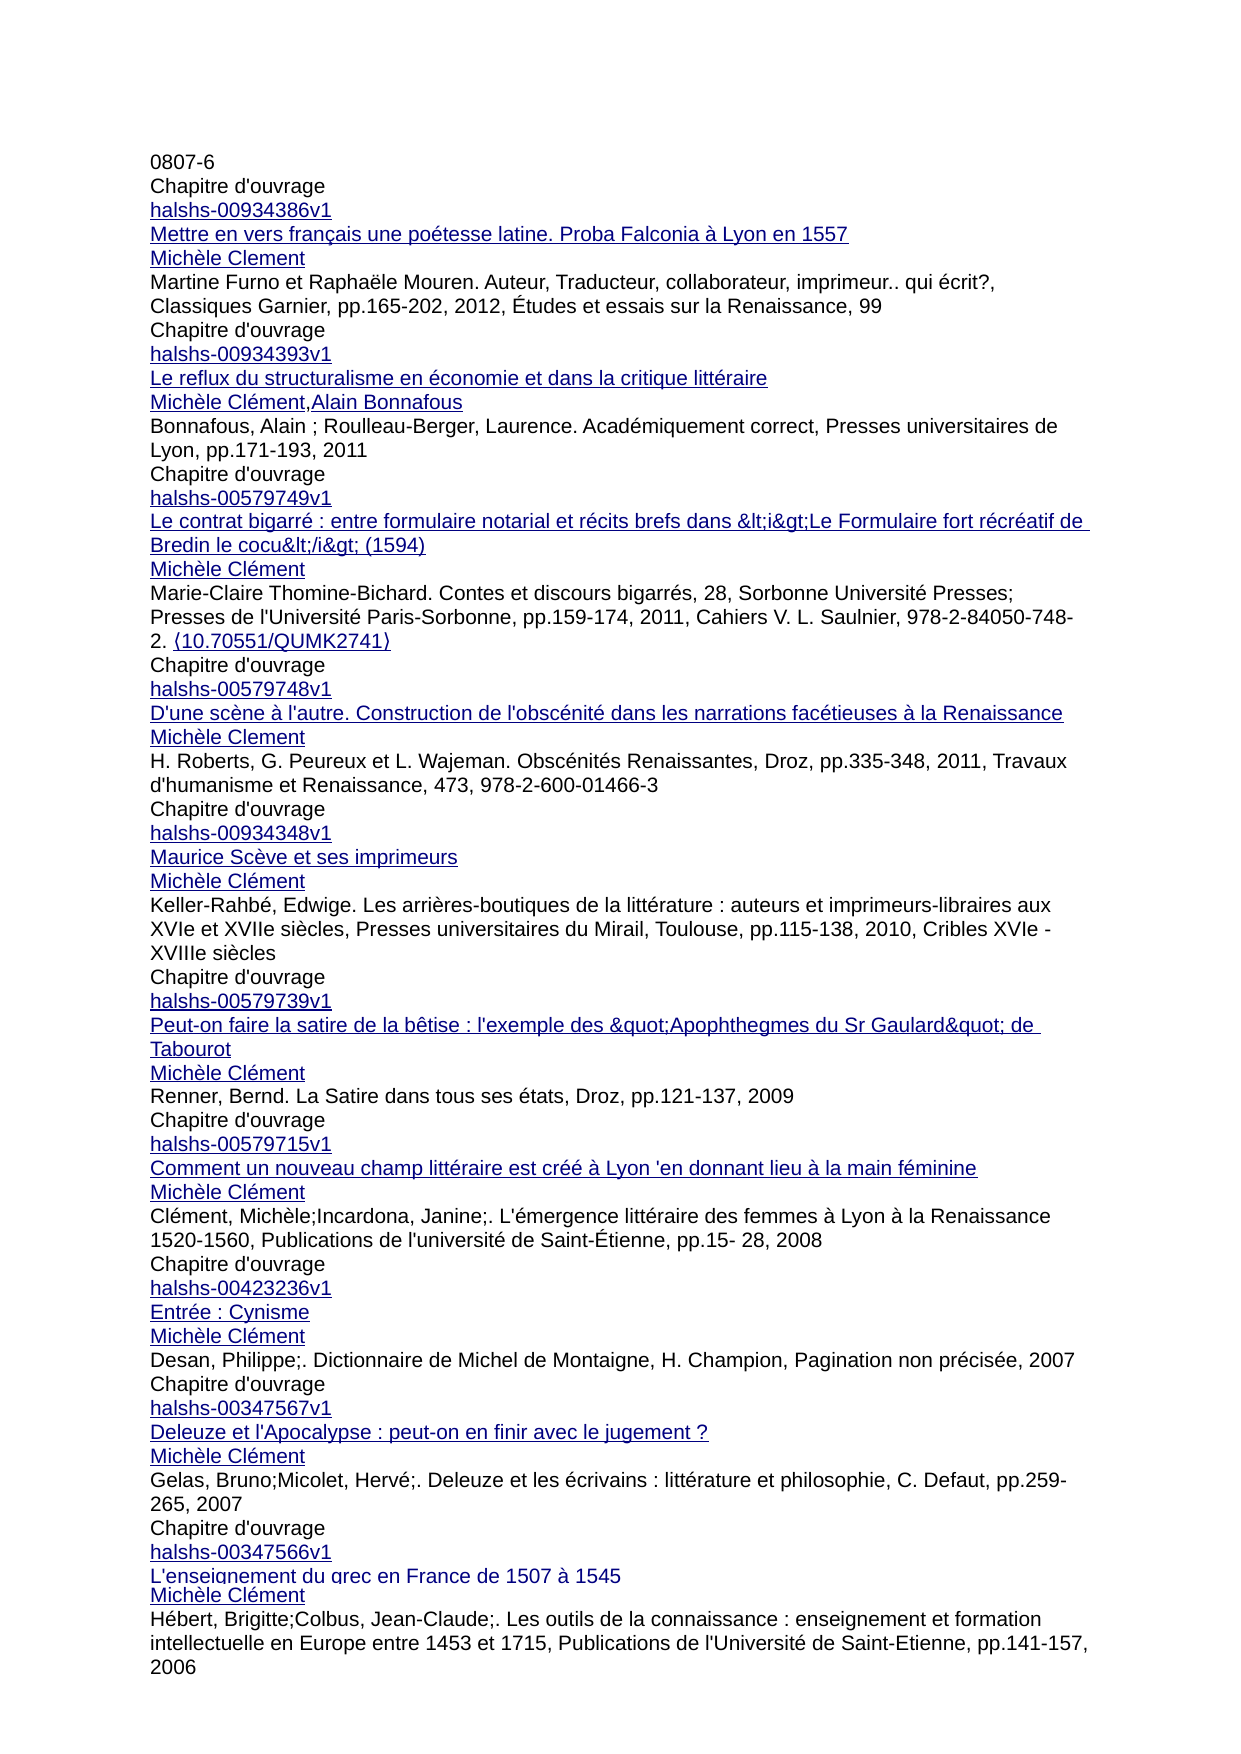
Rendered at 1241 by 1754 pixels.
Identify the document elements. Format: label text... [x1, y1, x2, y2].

table_cell Le contrat bigarré : entre formulaire notarial et récits brefs dans &lt;i&gt;Le Formulaire fort récréatif de [150, 509, 1090, 530]
table_cell Maurice Scève et ses imprimeurs Michèle Clément Keller-Rahbé, Edwige. Les arrières-boutiques de la littérature : auteurs et imprimeurs-libraires aux XVIe et XVIIe siècles, Presses universitaires du Mirail, Toulouse, pp.115-138, 2010, Cribles XVIe - XVIIIe siècles Chapitre d'ouvrage halshs-00579739v1 [150, 845, 1090, 1012]
table_cell Mettre en vers français une poétesse latine. Proba Falconia à Lyon en 1557 Michèle Clement Martine Furno et Raphaële Mouren. Auteur, Traducteur, collaborateur, imprimeur.. qui écrit?, Classiques Garnier, pp.165-202, 2012, Études et essais sur la Renaissance, 99 Chapitre d'ouvrage halshs-00934393v1 [150, 222, 1090, 366]
table_cell Bredin le cocu&lt;/i&gt; (1594) Michèle Clément Marie-Claire Thomine-Bichard. Contes et discours bigarrés, 28, Sorbonne Université Presses; Presses de l'Université Paris-Sorbonne, pp.159-174, 2011, Cahiers V. L. Saulnier, 978-2-84050-748-2. ⟨10.70551/QUMK2741⟩ Chapitre d'ouvrage halshs-00579748v1 [150, 531, 1090, 701]
table_cell Entrée : Cynisme Michèle Clément Desan, Philippe;. Dictionnaire de Michel de Montaigne, H. Champion, Pagination non précisée, 2007 Chapitre d'ouvrage halshs-00347567v1 [150, 1300, 1090, 1420]
table_cell Peut-on faire la satire de la bêtise : l'exemple des &quot;Apophthegmes du Sr Gaulard&quot; de Tabourot Michèle Clément Renner, Bernd. La Satire dans tous ses états, Droz, pp.121-137, 2009 Chapitre d'ouvrage halshs-00579715v1 [150, 1013, 1090, 1156]
table_cell Le reflux du structuralisme en économie et dans la critique littéraire Michèle Clément,Alain Bonnafous Bonnafous, Alain ; Roulleau-Berger, Laurence. Académiquement correct, Presses universitaires de Lyon, pp.171-193, 2011 Chapitre d'ouvrage halshs-00579749v1 [150, 366, 1090, 509]
table_cell Poésie théologienne dans &quot;Microcosme&quot; de Scève Michèle Clement François Roudaut. Religion et littérature à la Renaissance : mélanges en l'honneur de Franco Giacone, Classiques Garnier, pp.681-700, 2012, Bibliothèque de la Renaissance, 8, 978-2-8124-0807-6 Chapitre d'ouvrage halshs-00934386v1 [150, 150, 1090, 222]
table_cell D'une scène à l'autre. Construction de l'obscénité dans les narrations facétieuses à la Renaissance Michèle Clement H. Roberts, G. Peureux et L. Wajeman. Obscénités Renaissantes, Droz, pp.335-348, 2011, Travaux d'humanisme et Renaissance, 473, 978-2-600-01466-3 Chapitre d'ouvrage halshs-00934348v1 [150, 701, 1090, 845]
table_cell L'enseignement du grec en France de 1507 à 1545 Michèle Clément Hébert, Brigitte;Colbus, Jean-Claude;. Les outils de la connaissance : enseignement et formation intellectuelle en Europe entre 1453 et 1715, Publications de l'Université de Saint-Etienne, pp.141-157, 2006 [150, 1564, 1090, 1679]
table_cell Comment un nouveau champ littéraire est créé à Lyon 'en donnant lieu à la main féminine Michèle Clément Clément, Michèle;Incardona, Janine;. L'émergence littéraire des femmes à Lyon à la Renaissance 1520-1560, Publications de l'université de Saint-Étienne, pp.15- 28, 2008 Chapitre d'ouvrage halshs-00423236v1 [150, 1156, 1090, 1300]
table_cell Deleuze et l'Apocalypse : peut-on en finir avec le jugement ? Michèle Clément Gelas, Bruno;Micolet, Hervé;. Deleuze et les écrivains : littérature et philosophie, C. Defaut, pp.259-265, 2007 Chapitre d'ouvrage halshs-00347566v1 [150, 1420, 1090, 1563]
